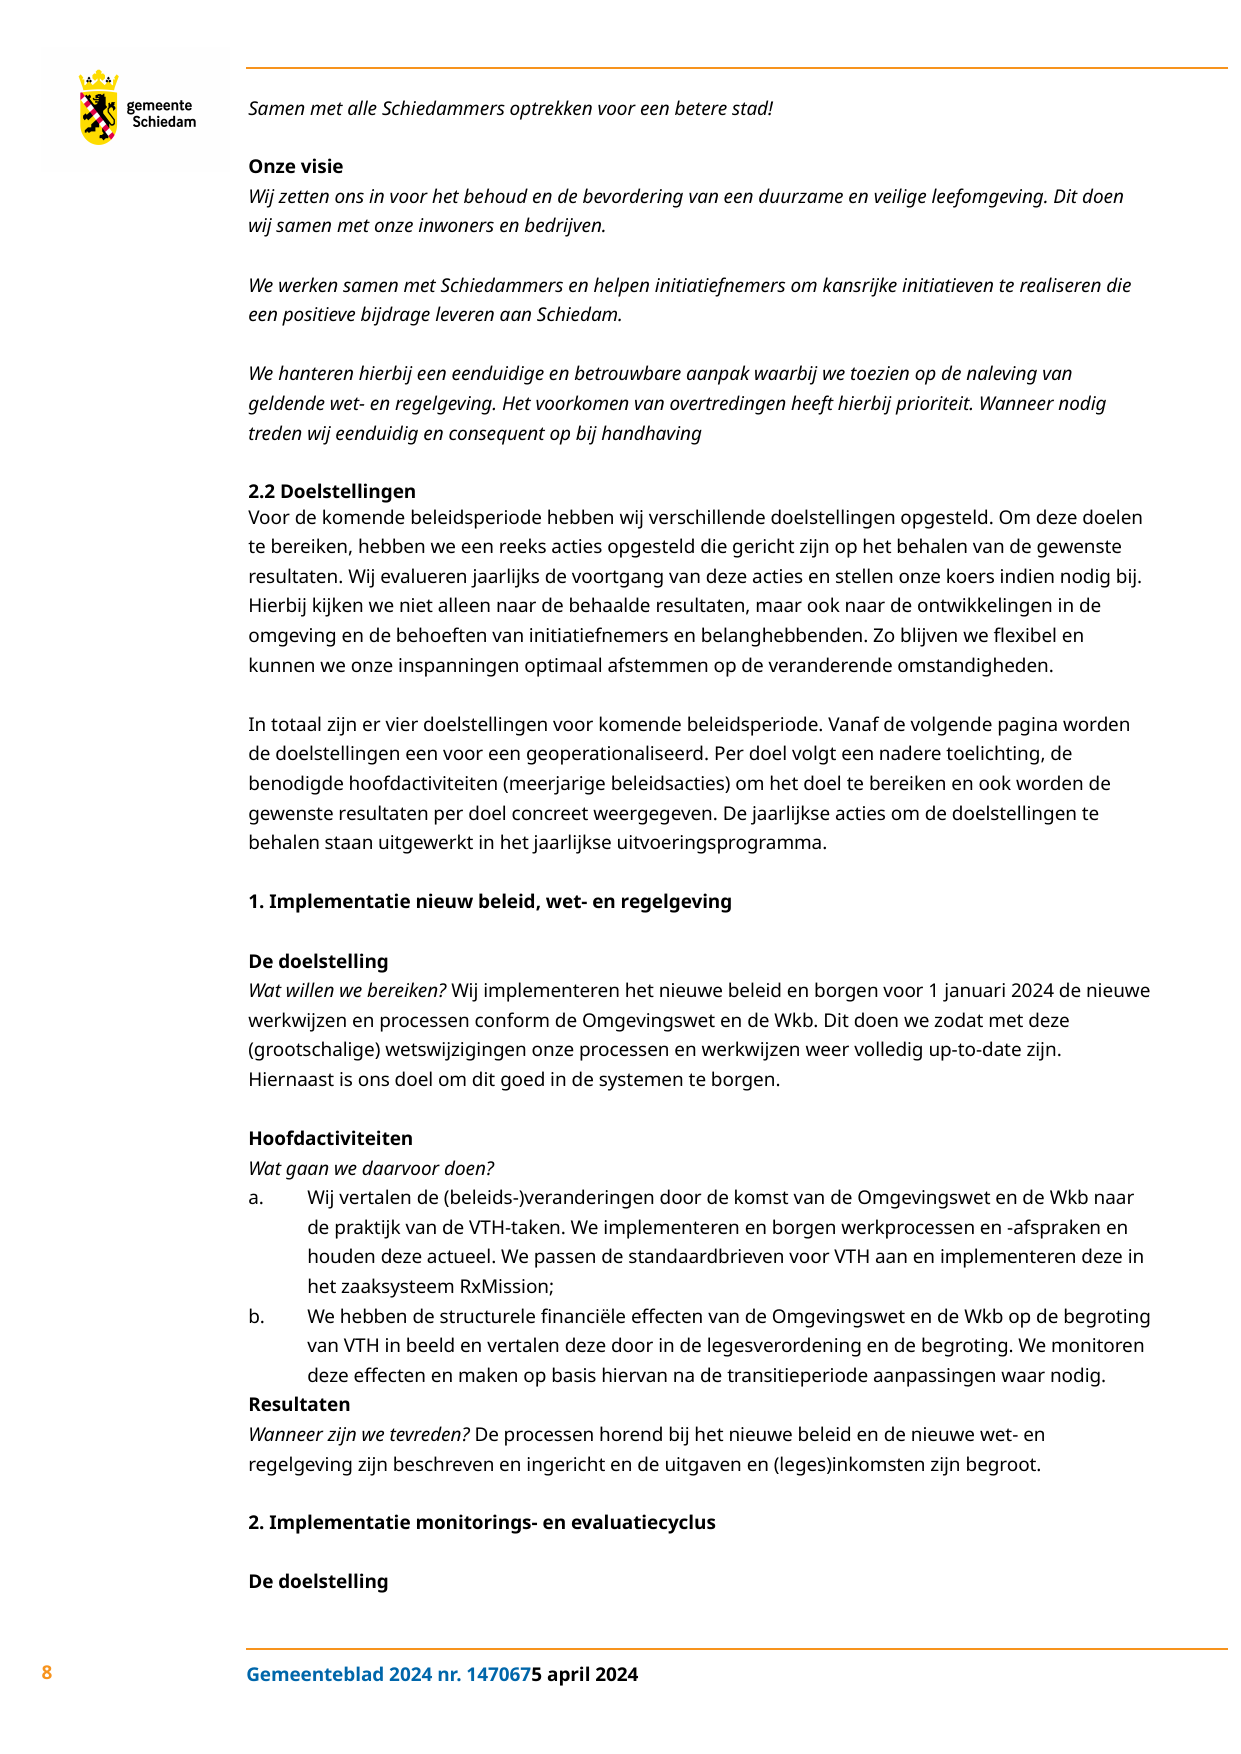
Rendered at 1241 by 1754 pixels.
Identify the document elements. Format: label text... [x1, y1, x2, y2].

picture [41, 47, 231, 172]
table_header Wij zetten ons in voor het behoud en de bevordering van een duurzame en veilige leefomgeving. Dit doen wij samen met onze inwoners en bedrijven. We werken samen met Schiedammers en helpen initiatiefnemers om kansrijke initiatieven te realiseren die een positieve bijdrage leveren aan Schiedam. We hanteren hierbij een eenduidige en betrouwbare aanpak waarbij we toezien op de naleving van geldende wet- en regelgeving. Het voorkomen van overtredingen heeft hierbij prioriteit. Wanneer nodig treden wij eenduidig en consequent op bij handhaving [248, 183, 1152, 445]
text Onze visie [248, 153, 1152, 179]
table_header 2. Implementatie monitorings- en evaluatiecyclus De doelstelling [248, 1509, 1152, 1594]
text In totaal zijn er vier doelstellingen voor komende beleidsperiode. Vanaf de volgende pagina worden de doelstellingen een voor een geoperationaliseerd. Per doel volgt een nadere toelichting, de benodigde hoofdactiviteiten (meerjarige beleidsacties) om het doel te bereiken en ook worden de gewenste resultaten per doel concreet weergegeven. De jaarlijkse acties om de doelstellingen te behalen staan uitgewerkt in het jaarlijkse uitvoeringsprogramma. [248, 711, 1152, 855]
text Voor de komende beleidsperiode hebben wij verschillende doelstellingen opgesteld. Om deze doelen te bereiken, hebben we een reeks acties opgesteld die gericht zijn op het behalen van de gewenste resultaten. Wij evalueren jaarlijks de voortgang van deze acties en stellen onze koers indien nodig bij. Hierbij kijken we niet alleen naar de behaalde resultaten, maar ook naar de ontwikkelingen in de omgeving en de behoeften van initiatiefnemers en belanghebbenden. Zo blijven we flexibel en kunnen we onze inspanningen optimaal afstemmen op de veranderende omstandigheden. [248, 504, 1152, 678]
table_header Samen met alle Schiedammers optrekken voor een betere stad! [248, 95, 1152, 121]
table_header 1. Implementatie nieuw beleid, wet- en regelgeving De doelstelling Wat willen we bereiken? Wij implementeren het nieuwe beleid en borgen voor 1 januari 2024 de nieuwe werkwijzen en processen conform de Omgevingswet en de Wkb. Dit doen we zodat met deze (grootschalige) wetswijzigingen onze processen en werkwijzen weer volledig up-to-date zijn. Hiernaast is ons doel om dit goed in de systemen te borgen. Hoofdactiviteiten Wat gaan we daarvoor doen? Wij vertalen de (beleids-)veranderingen door de komst van de Omgevingswet en de Wkb naar de praktijk van de VTH-taken. We implementeren en borgen werkprocessen en -afspraken en houden deze actueel. We passen de standaardbrieven voor VTH aan en implementeren deze in het zaaksysteem RxMission; We hebben de structurele financiële effecten van de Omgevingswet en de Wkb op de begroting van VTH in beeld en vertalen deze door in de legesverordening en de begroting. We monitoren deze effecten en maken op basis hiervan na de transitieperiode aanpassingen waar nodig. Resultaten Wanneer zijn we tevreden? De processen horend bij het nieuwe beleid en de nieuwe wet- en regelgeving zijn beschreven en ingericht en de uitgaven en (leges)inkomsten zijn begroot. [248, 889, 1152, 1476]
text 2.2 Doelstellingen [248, 478, 1152, 504]
